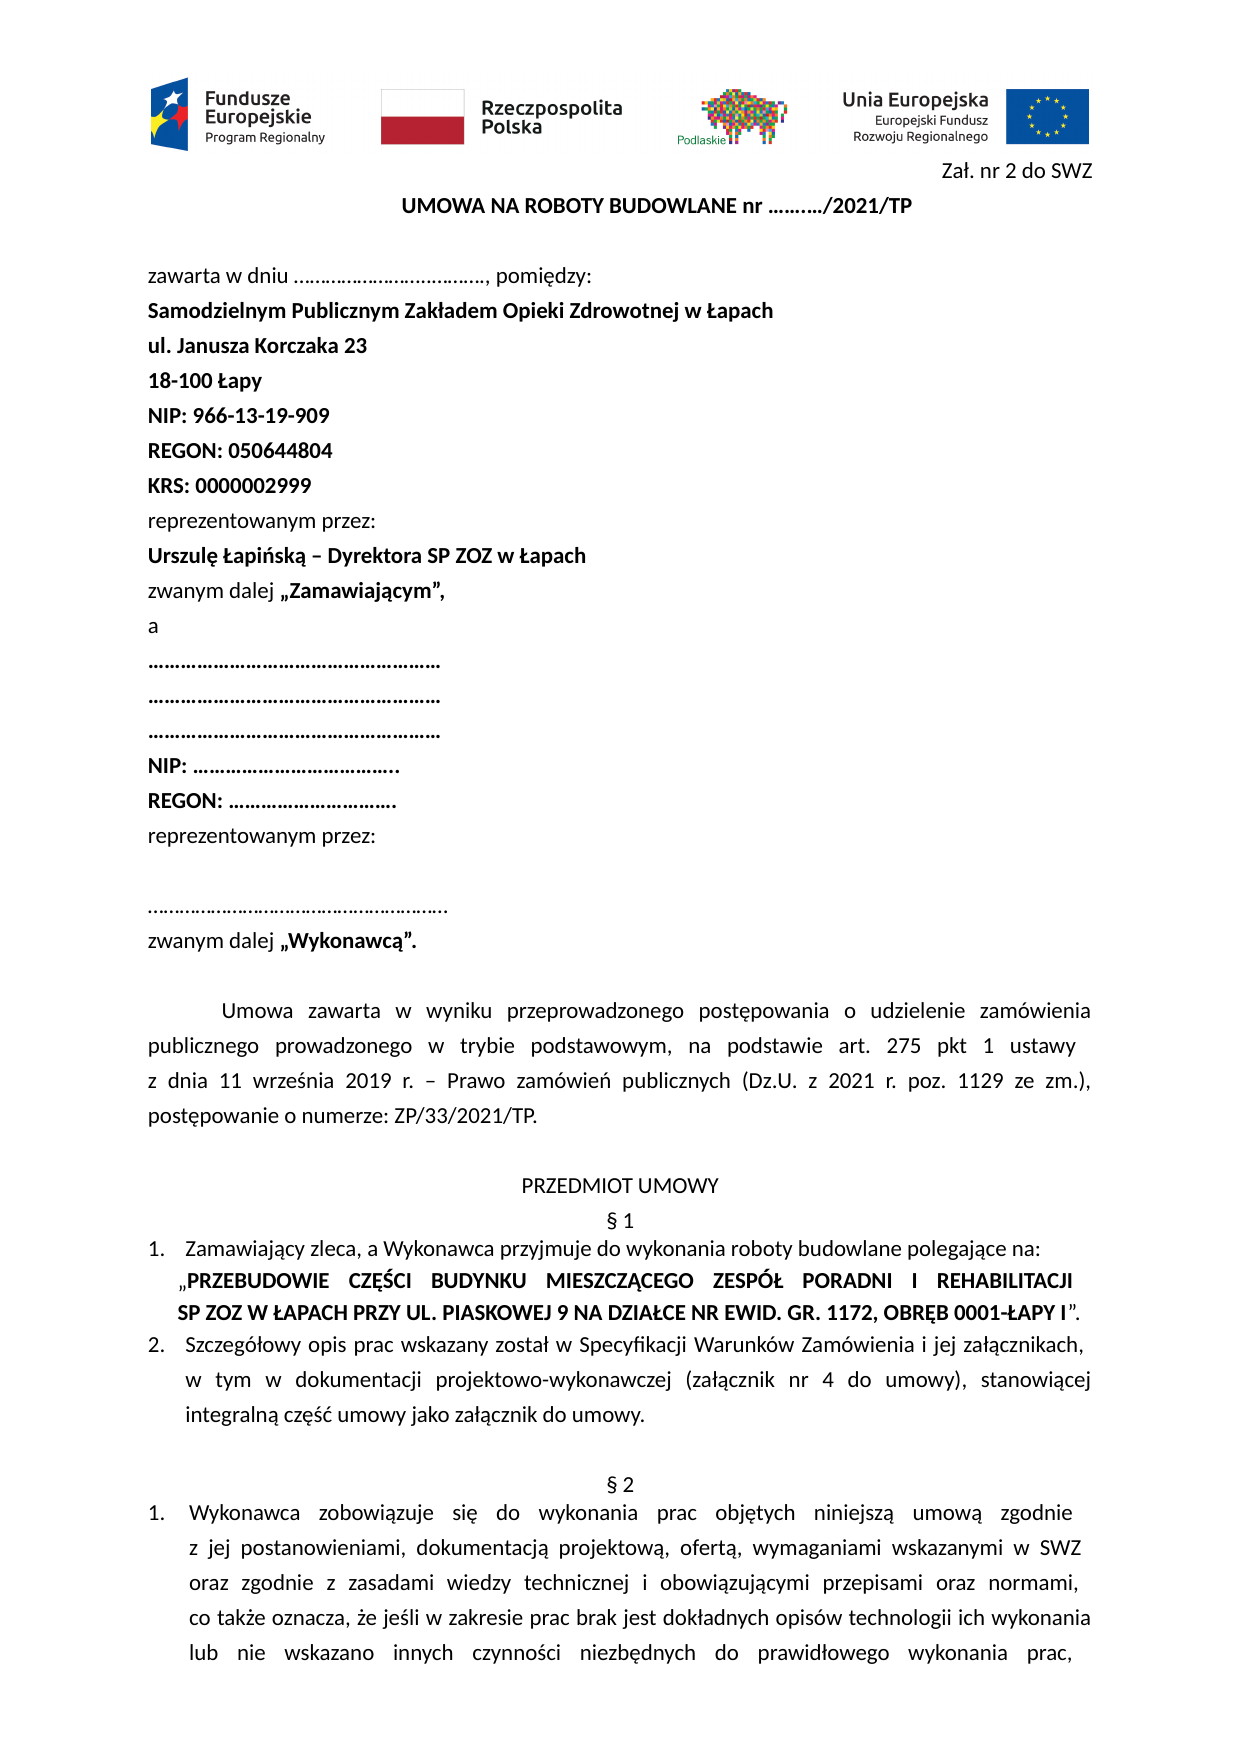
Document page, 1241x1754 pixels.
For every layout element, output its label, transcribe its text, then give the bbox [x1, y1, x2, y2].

text reprezentowanym przez: [148, 821, 1093, 849]
text „PRZEBUDOWIE CZĘŚCI BUDYNKU MIESZCZĄCEGO ZESPÓŁ PORADNI I REHABILITACJI SP ZOZ W ŁAPACH PRZY UL. PIASKOWEJ 9 NA DZIAŁCE NR EWID. GR. 1172, OBRĘB 0001-ŁAPY I”. [177, 1266, 1093, 1326]
text REGON: …………………………. [148, 786, 1093, 814]
text NIP: 966-13-19-909 [148, 401, 1093, 429]
text a [148, 611, 1093, 639]
text 1. Wykonawca zobowiązuje się do wykonania prac objętych niniejszą umową zgodnie z jej postanowieniami, dokumentacją projektową, ofertą, wymaganiami wskazanymi w SWZ oraz zgodnie z zasadami wiedzy technicznej i obowiązującymi przepisami oraz normami, co także oznacza, że jeśli w zakresie prac brak jest dokładnych opisów technologii ich wykonania lub nie wskazano innych czynności niezbędnych do prawidłowego wykonania prac, [148, 1498, 1093, 1666]
text reprezentowanym przez: [148, 506, 1093, 534]
text ………………………………………………… [148, 891, 1093, 919]
text § 2 [148, 1470, 1093, 1498]
text ……………………………………………… [148, 646, 1093, 674]
list Szczegółowy opis prac wskazany został w Specyfikacji Warunków Zamówienia i jej załącznikach, w tym w dokumentacji projektowo-wykonawczej (załącznik nr 4 do umowy), stanowiącej integralną część umowy jako załącznik do umowy. [148, 1330, 1093, 1428]
text zwanym dalej „Zamawiającym”, [148, 576, 1093, 604]
text Umowa zawarta w wyniku przeprowadzonego postępowania o udzielenie zamówienia publicznego prowadzonego w trybie podstawowym, na podstawie art. 275 pkt 1 ustawy z dnia 11 września 2019 r. – Prawo zamówień publicznych (Dz.U. z 2021 r. poz. 1129 ze zm.), postępowanie o numerze: ZP/33/2021/TP. [148, 996, 1093, 1129]
text KRS: 0000002999 [148, 471, 1093, 499]
text NIP: ……………………………….. [148, 751, 1093, 779]
text PRZEDMIOT UMOWY [148, 1171, 1093, 1199]
text Samodzielnym Publicznym Zakładem Opieki Zdrowotnej w Łapach [148, 296, 1093, 324]
text 18-100 Łapy [148, 366, 1093, 394]
list Zamawiający zleca, a Wykonawca przyjmuje do wykonania roboty budowlane polegające na: [148, 1234, 1093, 1262]
text ul. Janusza Korczaka 23 [148, 331, 1093, 359]
text Urszulę Łapińską – Dyrektora SP ZOZ w Łapach [148, 541, 1093, 569]
text ……………………………………………… [148, 716, 1093, 744]
text Zał. nr 2 do SWZ [148, 156, 1093, 184]
text § 1 [148, 1206, 1093, 1234]
text UMOWA NA ROBOTY BUDOWLANE nr …….…/2021/TP [148, 191, 1093, 219]
text ……………………………………………… [148, 681, 1093, 709]
text zawarta w dniu ……………………..………., pomiędzy: [148, 261, 1093, 289]
text REGON: 050644804 [148, 436, 1093, 464]
text zwanym dalej „Wykonawcą”. [148, 926, 1093, 954]
